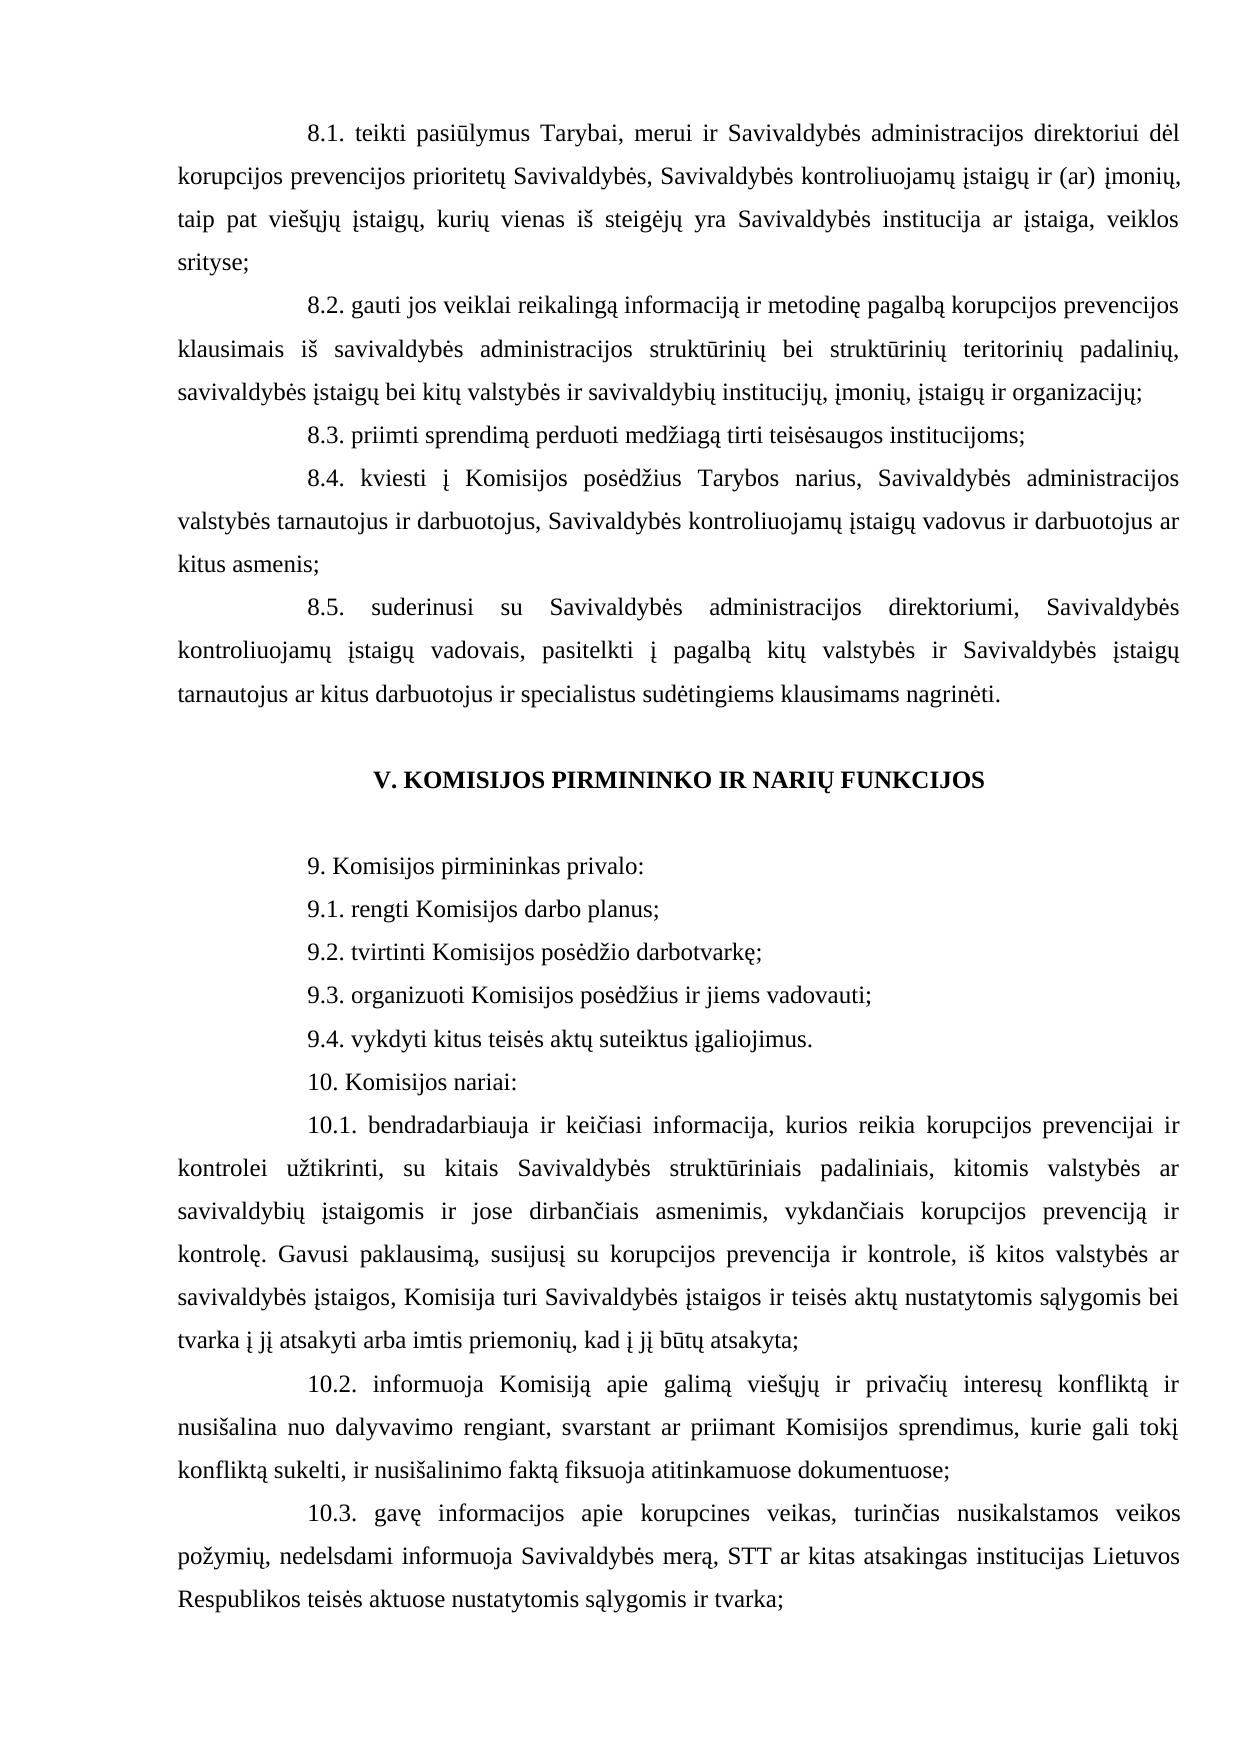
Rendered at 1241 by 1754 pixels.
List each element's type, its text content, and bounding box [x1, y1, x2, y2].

text 9.3. organizuoti Komisijos posėdžius ir jiems vadovauti; [177, 981, 1180, 1009]
text 10.3. gavę informacijos apie korupcines veikas, turinčias nusikalstamos veikos požymių, nedelsdami informuoja Savivaldybės merą, STT ar kitas atsakingas institucijas Lietuvos Respublikos teisės aktuose nustatytomis sąlygomis ir tvarka; [177, 1498, 1181, 1613]
text 10. Komisijos nariai: [177, 1067, 1180, 1096]
text 9.2. tvirtinti Komisijos posėdžio darbotvarkę; [177, 937, 1180, 966]
text 8.5. suderinusi su Savivaldybės administracijos direktoriumi, Savivaldybės kontroliuojamų įstaigų vadovais, pasitelkti į pagalbą kitų valstybės ir Savivaldybės įstaigų tarnautojus ar kitus darbuotojus ir specialistus sudėtingiems klausimams nagrinėti. [177, 592, 1180, 707]
text 8.4. kviesti į Komisijos posėdžius Tarybos narius, Savivaldybės administracijos valstybės tarnautojus ir darbuotojus, Savivaldybės kontroliuojamų įstaigų vadovus ir darbuotojus ar kitus asmenis; [177, 463, 1180, 578]
text 10.2. informuoja Komisiją apie galimą viešųjų ir privačių interesų konfliktą ir nusišalina nuo dalyvavimo rengiant, svarstant ar priimant Komisijos sprendimus, kurie gali tokį konfliktą sukelti, ir nusišalinimo faktą fiksuoja atitinkamuose dokumentuose; [177, 1369, 1180, 1484]
text V. KOMISIJOS PIRMININKO IR NARIŲ FUNKCIJOS [177, 765, 1181, 794]
text 9.1. rengti Komisijos darbo planus; [177, 894, 1180, 923]
text 10.1. bendradarbiauja ir keičiasi informacija, kurios reikia korupcijos prevencijai ir kontrolei užtikrinti, su kitais Savivaldybės struktūriniais padaliniais, kitomis valstybės ar savivaldybių įstaigomis ir jose dirbančiais asmenimis, vykdančiais korupcijos prevenciją ir kontrolę. Gavusi paklausimą, susijusį su korupcijos prevencija ir kontrole, iš kitos valstybės ar savivaldybės įstaigos, Komisija turi Savivaldybės įstaigos ir teisės aktų nustatytomis sąlygomis bei tvarka į jį atsakyti arba imtis priemonių, kad į jį būtų atsakyta; [177, 1110, 1180, 1354]
text 8.2. gauti jos veiklai reikalingą informaciją ir metodinę pagalbą korupcijos prevencijos klausimais iš savivaldybės administracijos struktūrinių bei struktūrinių teritorinių padalinių, savivaldybės įstaigų bei kitų valstybės ir savivaldybių institucijų, įmonių, įstaigų ir organizacijų; [177, 291, 1180, 406]
text 9. Komisijos pirmininkas privalo: [177, 851, 1180, 880]
text 8.1. teikti pasiūlymus Tarybai, merui ir Savivaldybės administracijos direktoriui dėl korupcijos prevencijos prioritetų Savivaldybės, Savivaldybės kontroliuojamų įstaigų ir (ar) įmonių, taip pat viešųjų įstaigų, kurių vienas iš steigėjų yra Savivaldybės institucija ar įstaiga, veiklos srityse; [177, 118, 1181, 276]
text 9.4. vykdyti kitus teisės aktų suteiktus įgaliojimus. [177, 1024, 1181, 1052]
text 8.3. priimti sprendimą perduoti medžiagą tirti teisėsaugos institucijoms; [177, 420, 1181, 449]
